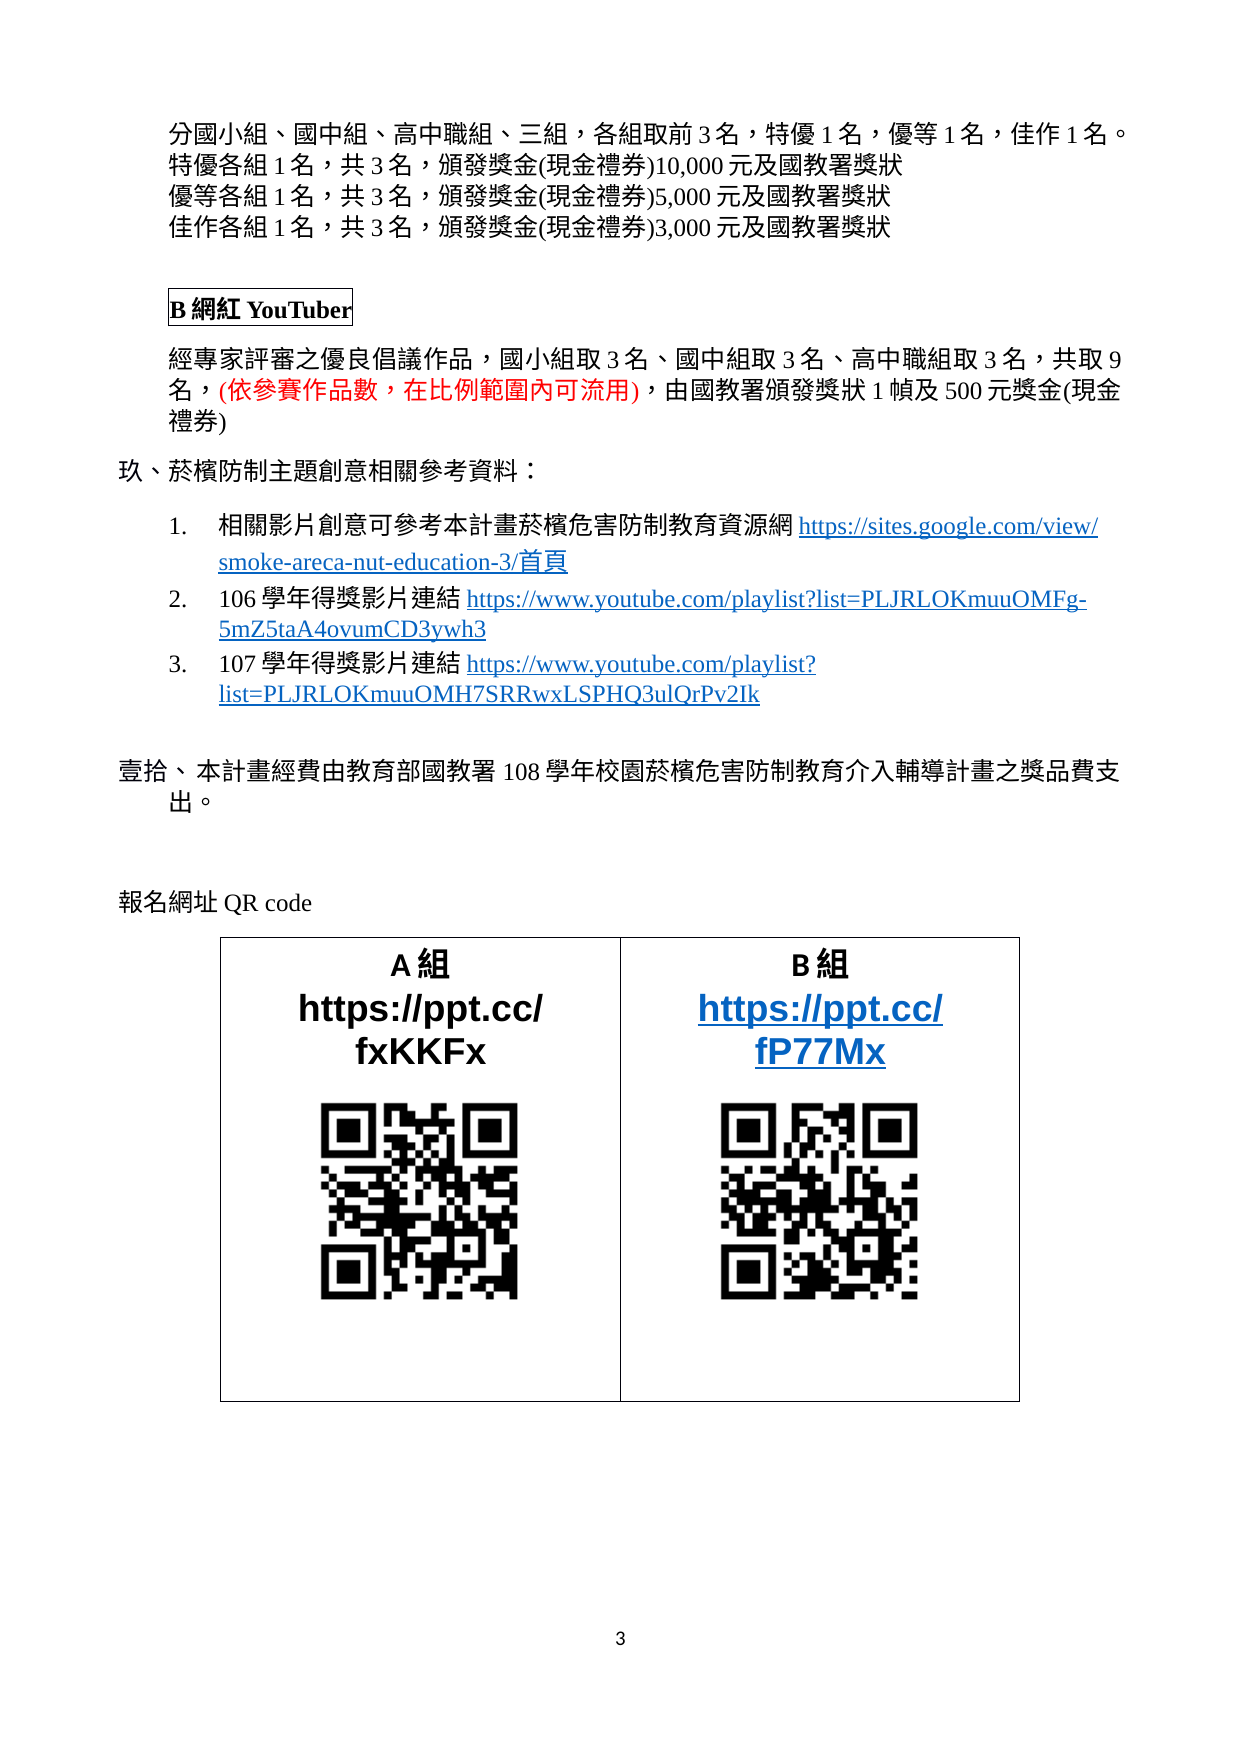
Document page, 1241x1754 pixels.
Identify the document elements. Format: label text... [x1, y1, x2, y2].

text B網紅YouTuber [169, 293, 352, 324]
text 佳作各組1名，共3名，頒發獎金(現金禮券)3,000元及國教署獎狀 [168, 212, 1122, 243]
table_header A組 https://ppt.cc/fxKKFx [221, 938, 620, 1401]
text [353, 293, 1122, 324]
list 菸檳防制主題創意相關參考資料： [118, 456, 1122, 487]
list 相關影片創意可參考本計畫菸檳危害防制教育資源網https://sites.google.com/view/smoke-areca-nut-education-3/首頁 [168, 506, 1122, 578]
table_header B組 https://ppt.cc/fP77Mx [621, 938, 1019, 1401]
list 107學年得獎影片連結 https://www.youtube.com/playlist?list=PLJRLOKmuuOMH7SRRwxLSPHQ3ulQrPv2Ik [168, 643, 1122, 708]
picture [290, 1072, 549, 1331]
text 特優各組1名，共3名，頒發獎金(現金禮券)10,000元及國教署獎狀 [168, 149, 1122, 181]
text 優等各組1名，共3名，頒發獎金(現金禮券)5,000元及國教署獎狀 [168, 181, 1122, 212]
text 分國小組、國中組、高中職組、三組，各組取前3名，特優1名，優等1名，佳作1名。 [168, 118, 1122, 149]
list 106學年得獎影片連結 https://www.youtube.com/playlist?list=PLJRLOKmuuOMFg-5mZ5taA4ovumCD3ywh3 [168, 578, 1122, 643]
picture [690, 1072, 949, 1331]
text 經專家評審之優良倡議作品，國小組取3名、國中組取3名、高中職組取3名，共取9名，(依參賽作品數，在比例範圍內可流用)，由國教署頒發獎狀1幀及500元獎金(現金禮券) [168, 343, 1122, 437]
list 本計畫經費由教育部國教署108學年校園菸檳危害防制教育介入輔導計畫之獎品費支出。 [118, 756, 1122, 818]
text 報名網址 QR code [118, 887, 1122, 918]
